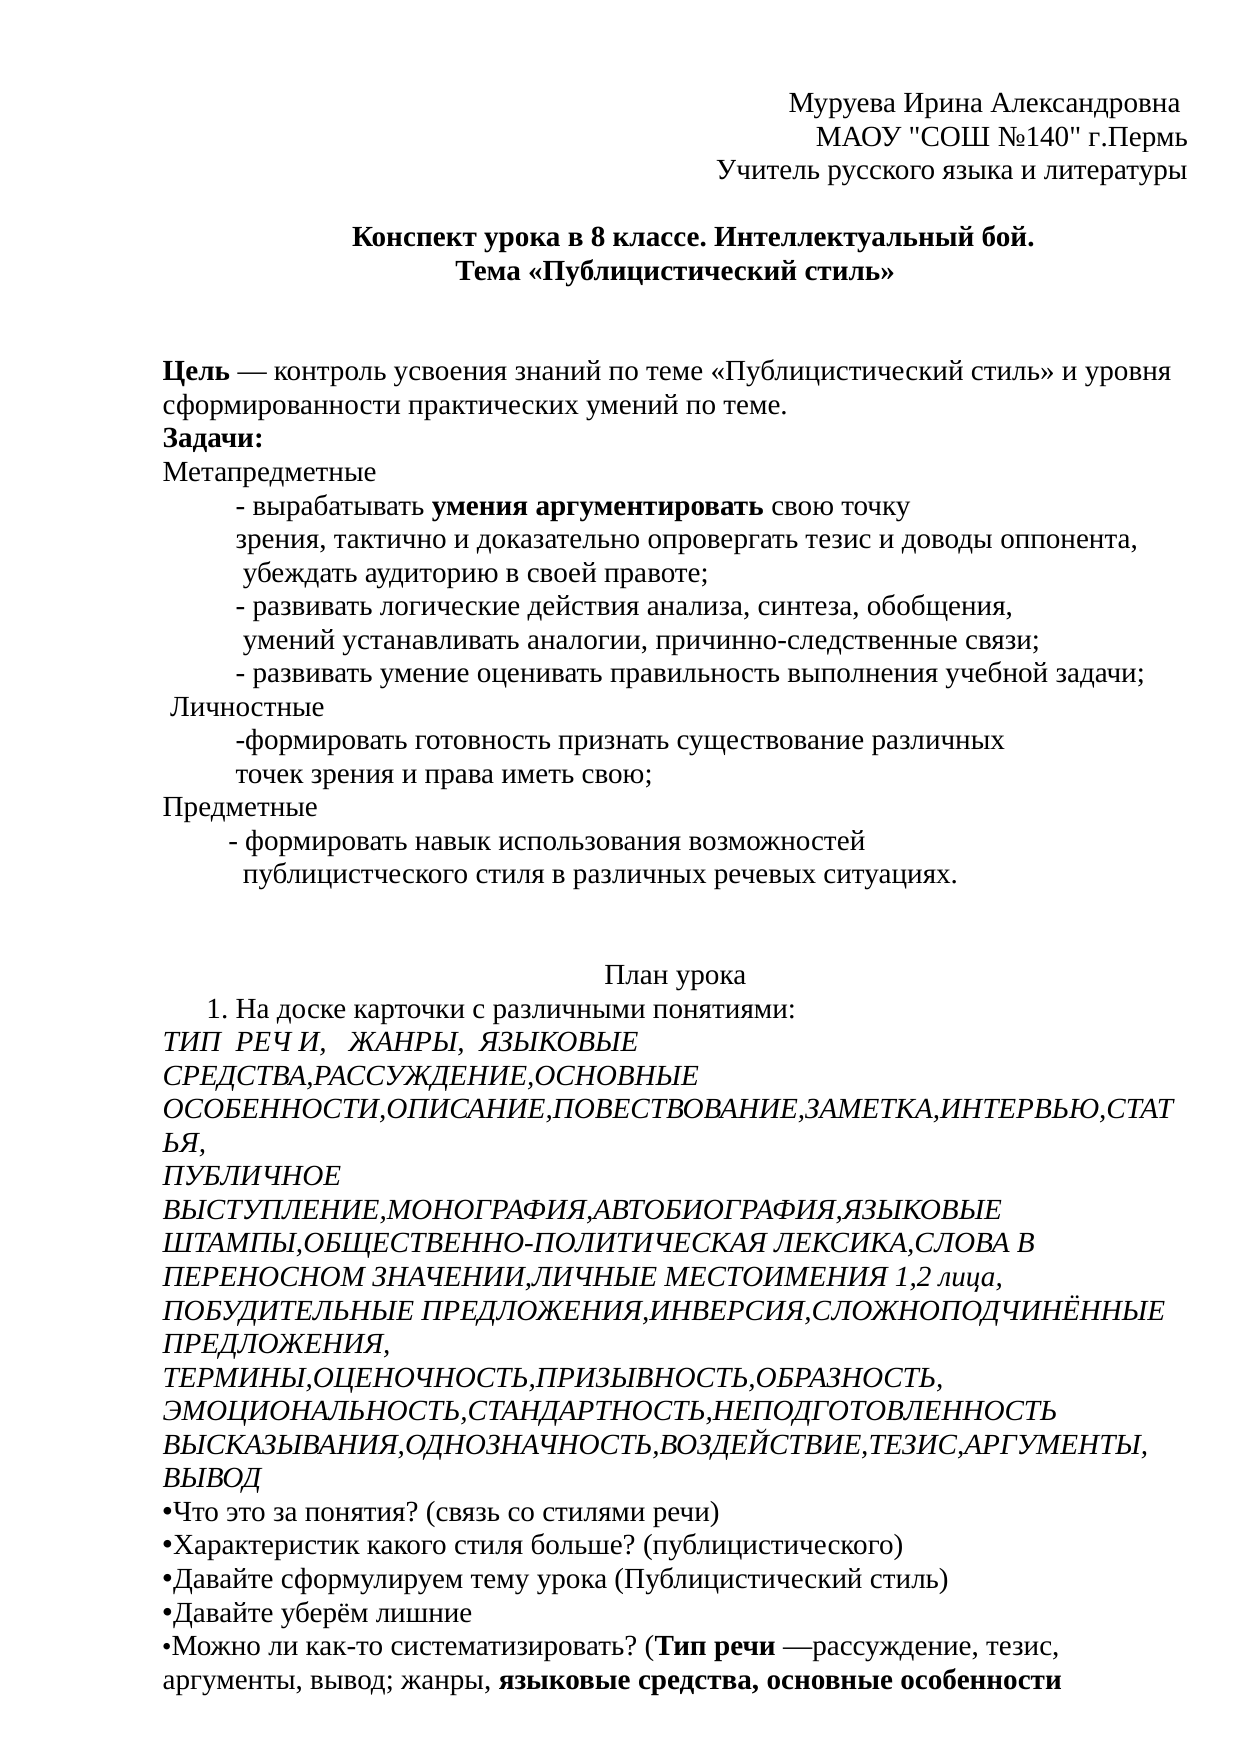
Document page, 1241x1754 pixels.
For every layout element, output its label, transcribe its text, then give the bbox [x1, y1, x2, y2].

text публицистческого стиля в различных речевых ситуациях. [162, 857, 1187, 890]
text 1. На доске карточки с различными понятиями: [162, 991, 1187, 1024]
list Характеристик какого стиля больше? (публицистического) [162, 1527, 1187, 1561]
text Личностные [162, 689, 1187, 722]
list Можно ли как-то систематизировать? (Тип речи —рассуждение, тезис, аргументы, вывод; жанры, языковые средства, основные особенности [162, 1628, 1187, 1696]
text ТЕРМИНЫ,ОЦЕНОЧНОСТЬ,ПРИЗЫВНОСТЬ,ОБРАЗНОСТЬ, [162, 1360, 1187, 1393]
text точек зрения и права иметь свою; [162, 756, 1187, 789]
text Цель — контроль усвоения знаний по теме «Публицистический стиль» и уровня сформированности практических умений по теме. [162, 353, 1187, 421]
text Учитель русского языка и литературы [162, 152, 1187, 186]
text ПУБЛИЧНОЕ ВЫСТУПЛЕНИЕ,МОНОГРАФИЯ,АВТОБИОГРАФИЯ,ЯЗЫКОВЫЕ ШТАМПЫ,ОБЩЕСТВЕННО-ПОЛИТИЧЕСКАЯ ЛЕКСИКА,СЛОВА В ПЕРЕНОСНОМ ЗНАЧЕНИИ,ЛИЧНЫЕ МЕСТОИМЕНИЯ 1,2 лица, ПОБУДИТЕЛЬНЫЕ ПРЕДЛОЖЕНИЯ,ИНВЕРСИЯ,СЛОЖНОПОДЧИНЁННЫЕ ПРЕДЛОЖЕНИЯ, [162, 1158, 1187, 1360]
text - развивать умение оценивать правильность выполнения учебной задачи; [162, 655, 1240, 689]
text Конспект урока в 8 классе. Интеллектуальный бой. [162, 219, 1187, 253]
text Задачи: [162, 421, 1187, 454]
list Давайте уберём лишние [162, 1595, 1187, 1628]
text Предметные [162, 789, 1187, 823]
text - формировать навык использования возможностей [162, 823, 1187, 857]
text Метапредметные [162, 454, 1187, 488]
text ТИП РЕЧ И, ЖАНРЫ, ЯЗЫКОВЫЕ СРЕДСТВА,РАССУЖДЕНИЕ,ОСНОВНЫЕ ОСОБЕННОСТИ,ОПИСАНИЕ,ПОВЕСТВОВАНИЕ,ЗАМЕТКА,ИНТЕРВЬЮ,СТАТЬЯ, [162, 1024, 1187, 1158]
text зрения, тактично и доказательно опровергать тезис и доводы оппонента, [162, 521, 1187, 555]
text МАОУ "СОШ №140" г.Пермь [162, 119, 1187, 152]
text Муруева Ирина Александровна [162, 85, 1187, 119]
list Что это за понятия? (связь со стилями речи) [162, 1494, 1187, 1527]
text План урока [162, 957, 1187, 991]
text убеждать аудиторию в своей правоте; [162, 555, 1187, 588]
text умений устанавливать аналогии, причинно-следственные связи; [162, 622, 1240, 655]
text ЭМОЦИОНАЛЬНОСТЬ,СТАНДАРТНОСТЬ,НЕПОДГОТОВЛЕННОСТЬ ВЫСКАЗЫВАНИЯ,ОДНОЗНАЧНОСТЬ,ВОЗДЕЙСТВИЕ,ТЕЗИС,АРГУМЕНТЫ, [162, 1393, 1187, 1460]
text - вырабатывать умения аргументировать свою точку [162, 488, 1187, 521]
text Тема «Публицистический стиль» [162, 253, 1187, 286]
text - развивать логические действия анализа, синтеза, обобщения, [162, 588, 1240, 622]
text -формировать готовность признать существование различных [162, 722, 1187, 756]
list Давайте сформулируем тему урока (Публицистический стиль) [162, 1561, 1187, 1595]
text ВЫВОД [162, 1460, 1187, 1494]
